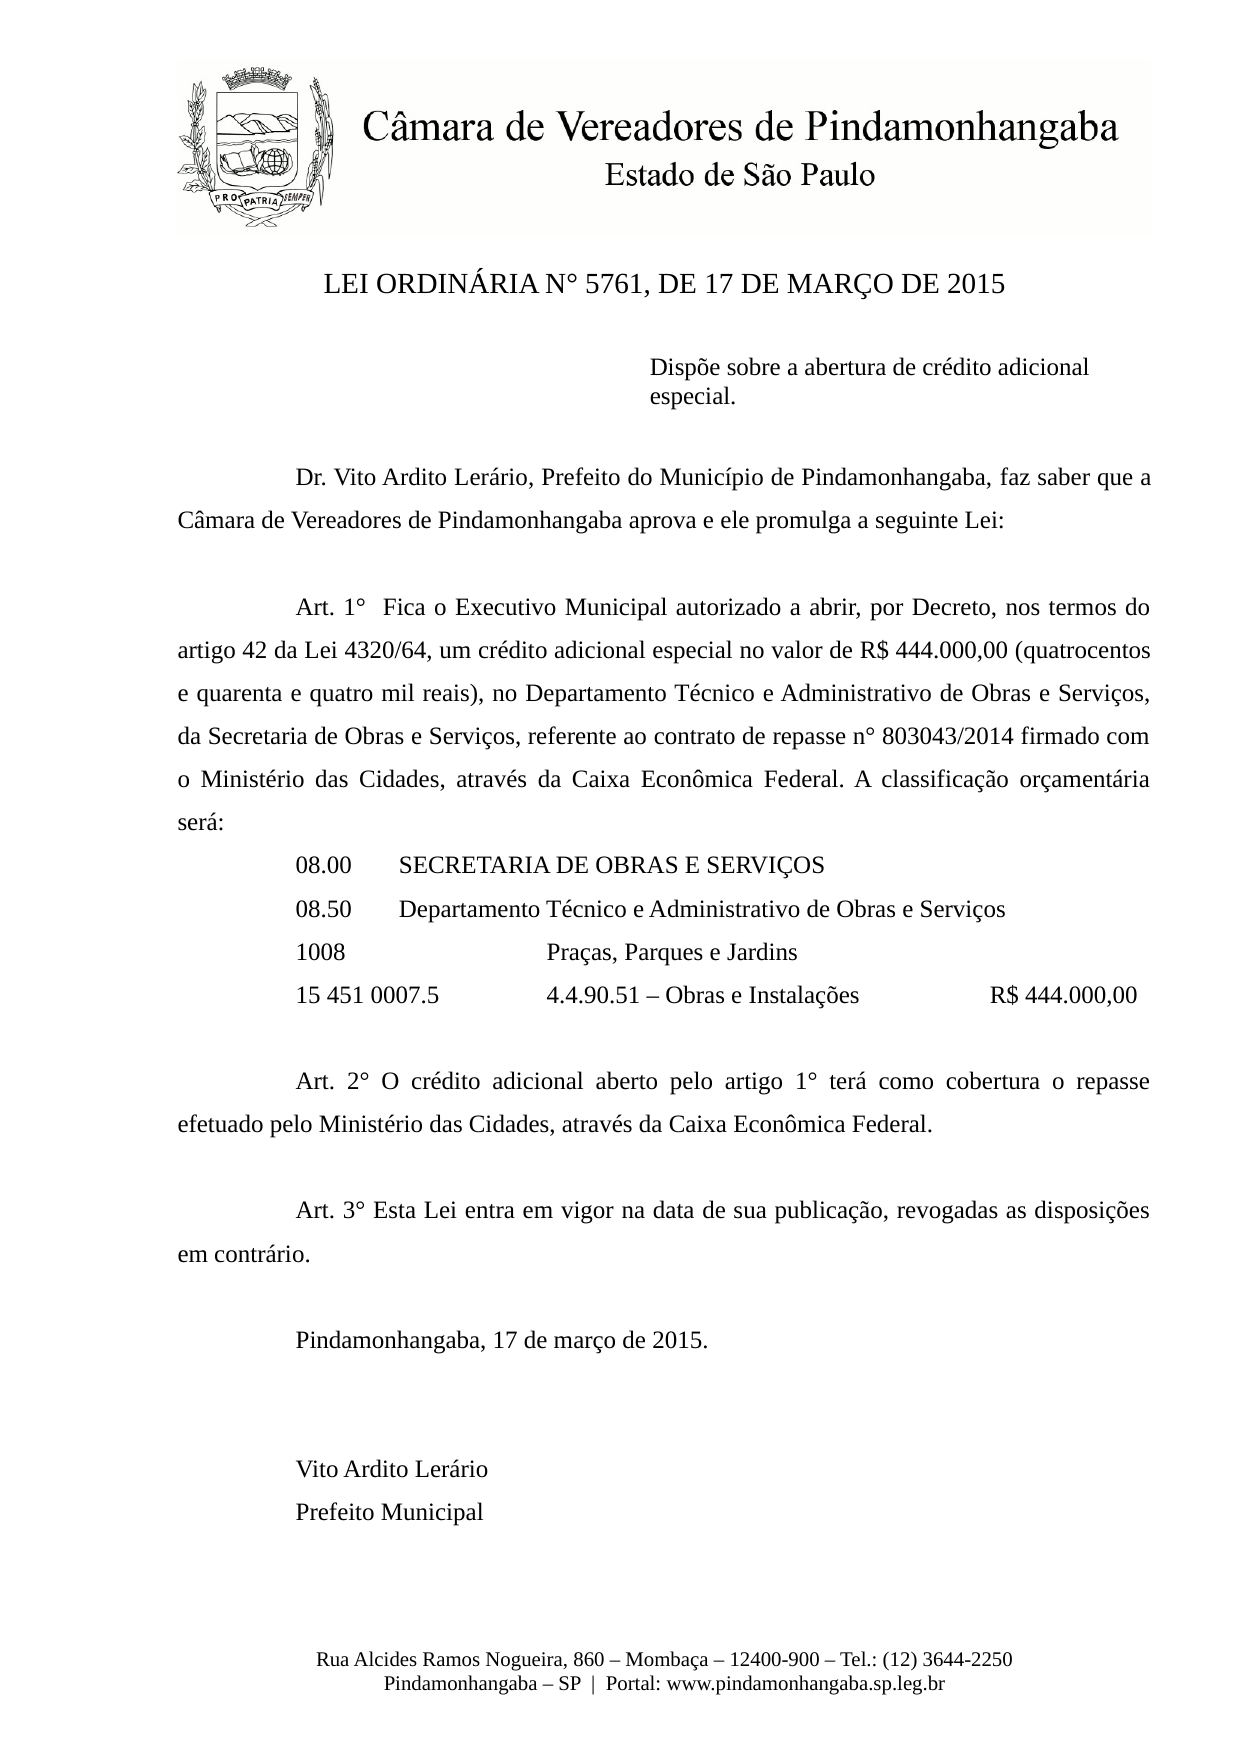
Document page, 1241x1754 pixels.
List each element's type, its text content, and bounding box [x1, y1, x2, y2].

picture [177, 59, 1152, 236]
text LEI ORDINÁRIA N° 5761, de 17 de março de 2015 [177, 266, 1152, 299]
text Art. 3° Esta Lei entra em vigor na data de sua publicação, revogadas as disposições em contrário. [177, 1196, 1152, 1267]
text Art. 1° Fica o Executivo Municipal autorizado a abrir, por Decreto, nos termos do artigo 42 da Lei 4320/64, um crédito adicional especial no valor de R$ 444.000,00 (quatrocentos e quarenta e quatro mil reais), no Departamento Técnico e Administrativo de Obras e Serviços, da Secretaria de Obras e Serviços, referente ao contrato de repasse n° 803043/2014 firmado com o Ministério das Cidades, através da Caixa Econômica Federal. A classificação orçamentária será: [177, 592, 1152, 836]
text Pindamonhangaba, 17 de março de 2015. [177, 1325, 1152, 1354]
text Prefeito Municipal [177, 1497, 1152, 1526]
text Dispõe sobre a abertura de crédito adicional especial. [649, 352, 1152, 410]
text Vito Ardito Lerário [177, 1454, 1152, 1483]
text 08.00 SECRETARIA DE OBRAS E SERVIÇOS [177, 851, 1152, 879]
text Dr. Vito Ardito Lerário, Prefeito do Município de Pindamonhangaba, faz saber que a Câmara de Vereadores de Pindamonhangaba aprova e ele promulga a seguinte Lei: [177, 462, 1152, 534]
text 15 451 0007.5 4.4.90.51 – Obras e Instalações R$ 444.000,00 [177, 980, 1152, 1009]
text 1008 Praças, Parques e Jardins [177, 937, 1152, 966]
text Art. 2° O crédito adicional aberto pelo artigo 1° terá como cobertura o repasse efetuado pelo Ministério das Cidades, através da Caixa Econômica Federal. [177, 1066, 1152, 1138]
text 08.50 Departamento Técnico e Administrativo de Obras e Serviços [177, 894, 1152, 922]
